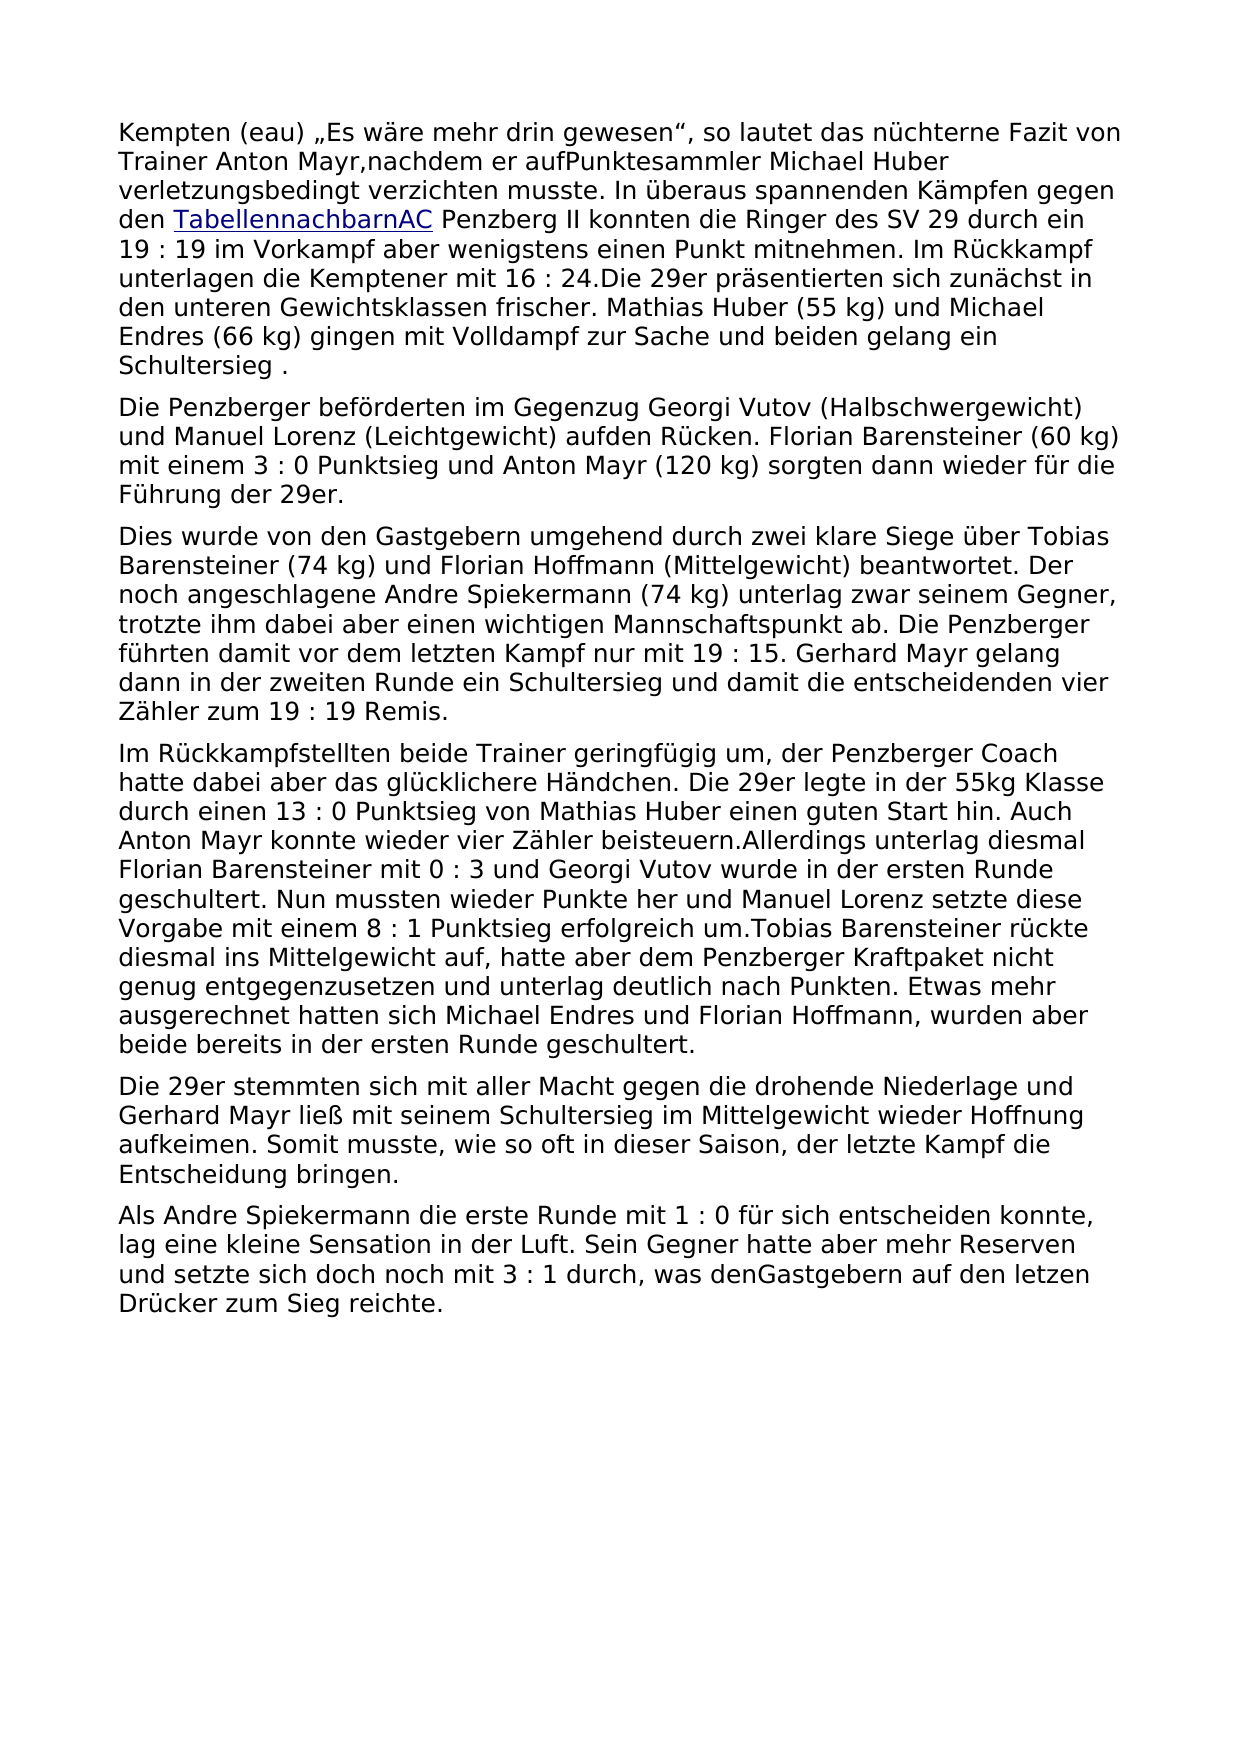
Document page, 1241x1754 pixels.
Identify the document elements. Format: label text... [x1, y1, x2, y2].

text Die Penzberger beförderten im Gegenzug Georgi Vutov (Halbschwergewicht) und Manuel Lorenz (Leichtgewicht) aufden Rücken. Florian Barensteiner (60 kg) mit einem 3 : 0 Punktsieg und Anton Mayr (120 kg) sorgten dann wieder für die Führung der 29er. [118, 393, 1122, 510]
text Dies wurde von den Gastgebern umgehend durch zwei klare Siege über Tobias Barensteiner (74 kg) und Florian Hoffmann (Mittelgewicht) beantwortet. Der noch angeschlagene Andre Spiekermann (74 kg) unterlag zwar seinem Gegner, trotzte ihm dabei aber einen wichtigen Mannschaftspunkt ab. Die Penzberger führten damit vor dem letzten Kampf nur mit 19 : 15. Gerhard Mayr gelang dann in der zweiten Runde ein Schultersieg und damit die entscheidenden vier Zähler zum 19 : 19 Remis. [118, 522, 1122, 726]
text Die 29er stemmten sich mit aller Macht gegen die drohende Niederlage und Gerhard Mayr ließ mit seinem Schultersieg im Mittelgewicht wieder Hoffnung aufkeimen. Somit musste, wie so oft in dieser Saison, der letzte Kampf die Entscheidung bringen. [118, 1072, 1122, 1189]
text Kempten (eau) „Es wäre mehr drin gewesen“, so lautet das nüchterne Fazit von Trainer Anton Mayr,nachdem er aufPunktesammler Michael Huber verletzungsbedingt verzichten musste. In überaus spannenden Kämpfen gegen den TabellennachbarnAC Penzberg II konnten die Ringer des SV 29 durch ein 19 : 19 im Vorkampf aber wenigstens einen Punkt mitnehmen. Im Rückkampf unterlagen die Kemptener mit 16 : 24.Die 29er präsentierten sich zunächst in den unteren Gewichtsklassen frischer. Mathias Huber (55 kg) und Michael Endres (66 kg) gingen mit Volldampf zur Sache und beiden gelang ein Schultersieg . [118, 118, 1122, 381]
text Als Andre Spiekermann die erste Runde mit 1 : 0 für sich entscheiden konnte, lag eine kleine Sensation in der Luft. Sein Gegner hatte aber mehr Reserven und setzte sich doch noch mit 3 : 1 durch, was denGastgebern auf den letzen Drücker zum Sieg reichte. [118, 1201, 1122, 1318]
text Im Rückkampfstellten beide Trainer geringfügig um, der Penzberger Coach hatte dabei aber das glücklichere Händchen. Die 29er legte in der 55kg Klasse durch einen 13 : 0 Punktsieg von Mathias Huber einen guten Start hin. Auch Anton Mayr konnte wieder vier Zähler beisteuern.Allerdings unterlag diesmal Florian Barensteiner mit 0 : 3 und Georgi Vutov wurde in der ersten Runde geschultert. Nun mussten wieder Punkte her und Manuel Lorenz setzte diese Vorgabe mit einem 8 : 1 Punktsieg erfolgreich um.Tobias Barensteiner rückte diesmal ins Mittelgewicht auf, hatte aber dem Penzberger Kraftpaket nicht genug entgegenzusetzen und unterlag deutlich nach Punkten. Etwas mehr ausgerechnet hatten sich Michael Endres und Florian Hoffmann, wurden aber beide bereits in der ersten Runde geschultert. [118, 739, 1122, 1060]
